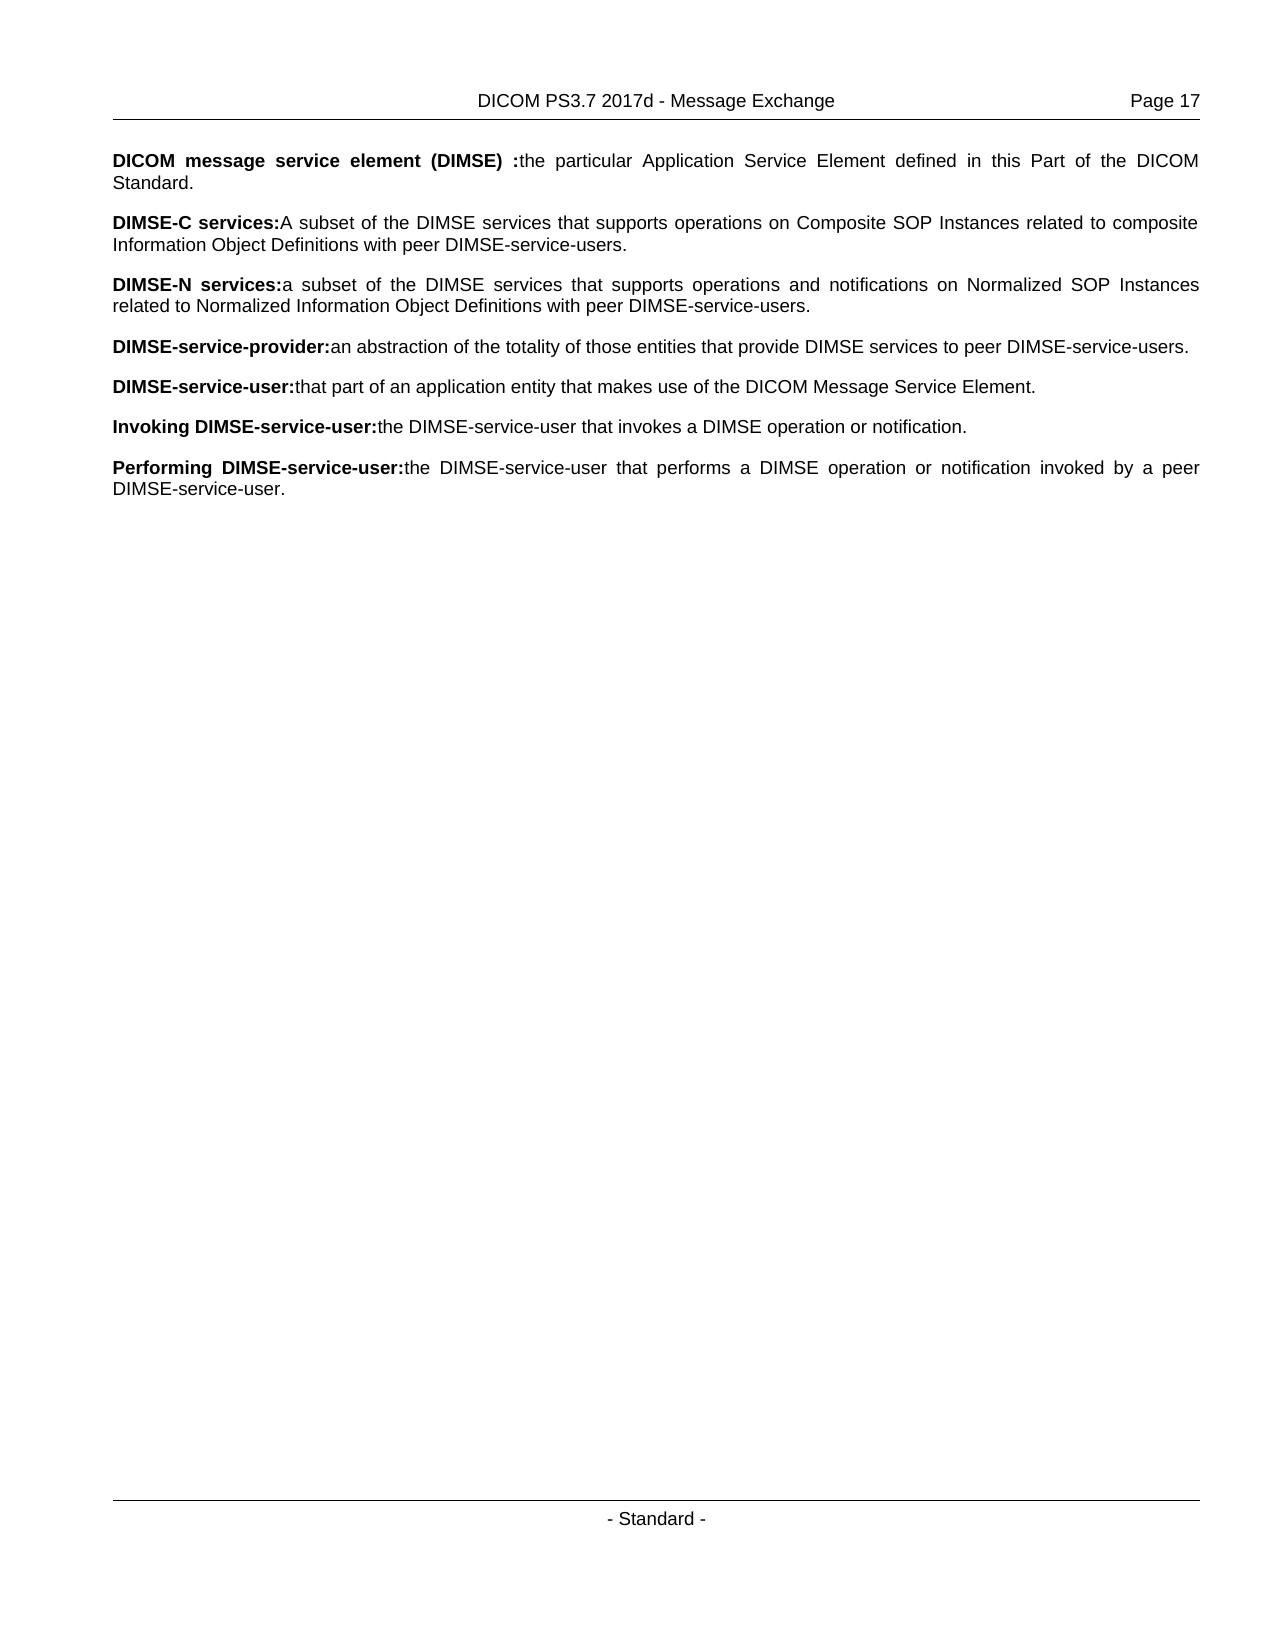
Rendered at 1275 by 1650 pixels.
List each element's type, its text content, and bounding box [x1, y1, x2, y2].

text DIMSE-C services:A subset of the DIMSE services that supports operations on Composite SOP Instances related to composite Information Object Definitions with peer DIMSE-service-users. [112, 212, 1200, 255]
text DICOM message service element (DIMSE) :the particular Application Service Element defined in this Part of the DICOM Standard. [112, 150, 1200, 193]
text DIMSE-N services:a subset of the DIMSE services that supports operations and notifications on Normalized SOP Instances related to Normalized Information Object Definitions with peer DIMSE-service-users. [112, 274, 1200, 317]
text Performing DIMSE-service-user:the DIMSE-service-user that performs a DIMSE operation or notification invoked by a peer DIMSE-service-user. [112, 457, 1200, 500]
text DIMSE-service-provider:an abstraction of the totality of those entities that provide DIMSE services to peer DIMSE-service-users. [112, 336, 1200, 357]
text Invoking DIMSE-service-user:the DIMSE-service-user that invokes a DIMSE operation or notification. [112, 416, 1200, 438]
text DIMSE-service-user:that part of an application entity that makes use of the DICOM Message Service Element. [112, 376, 1200, 397]
